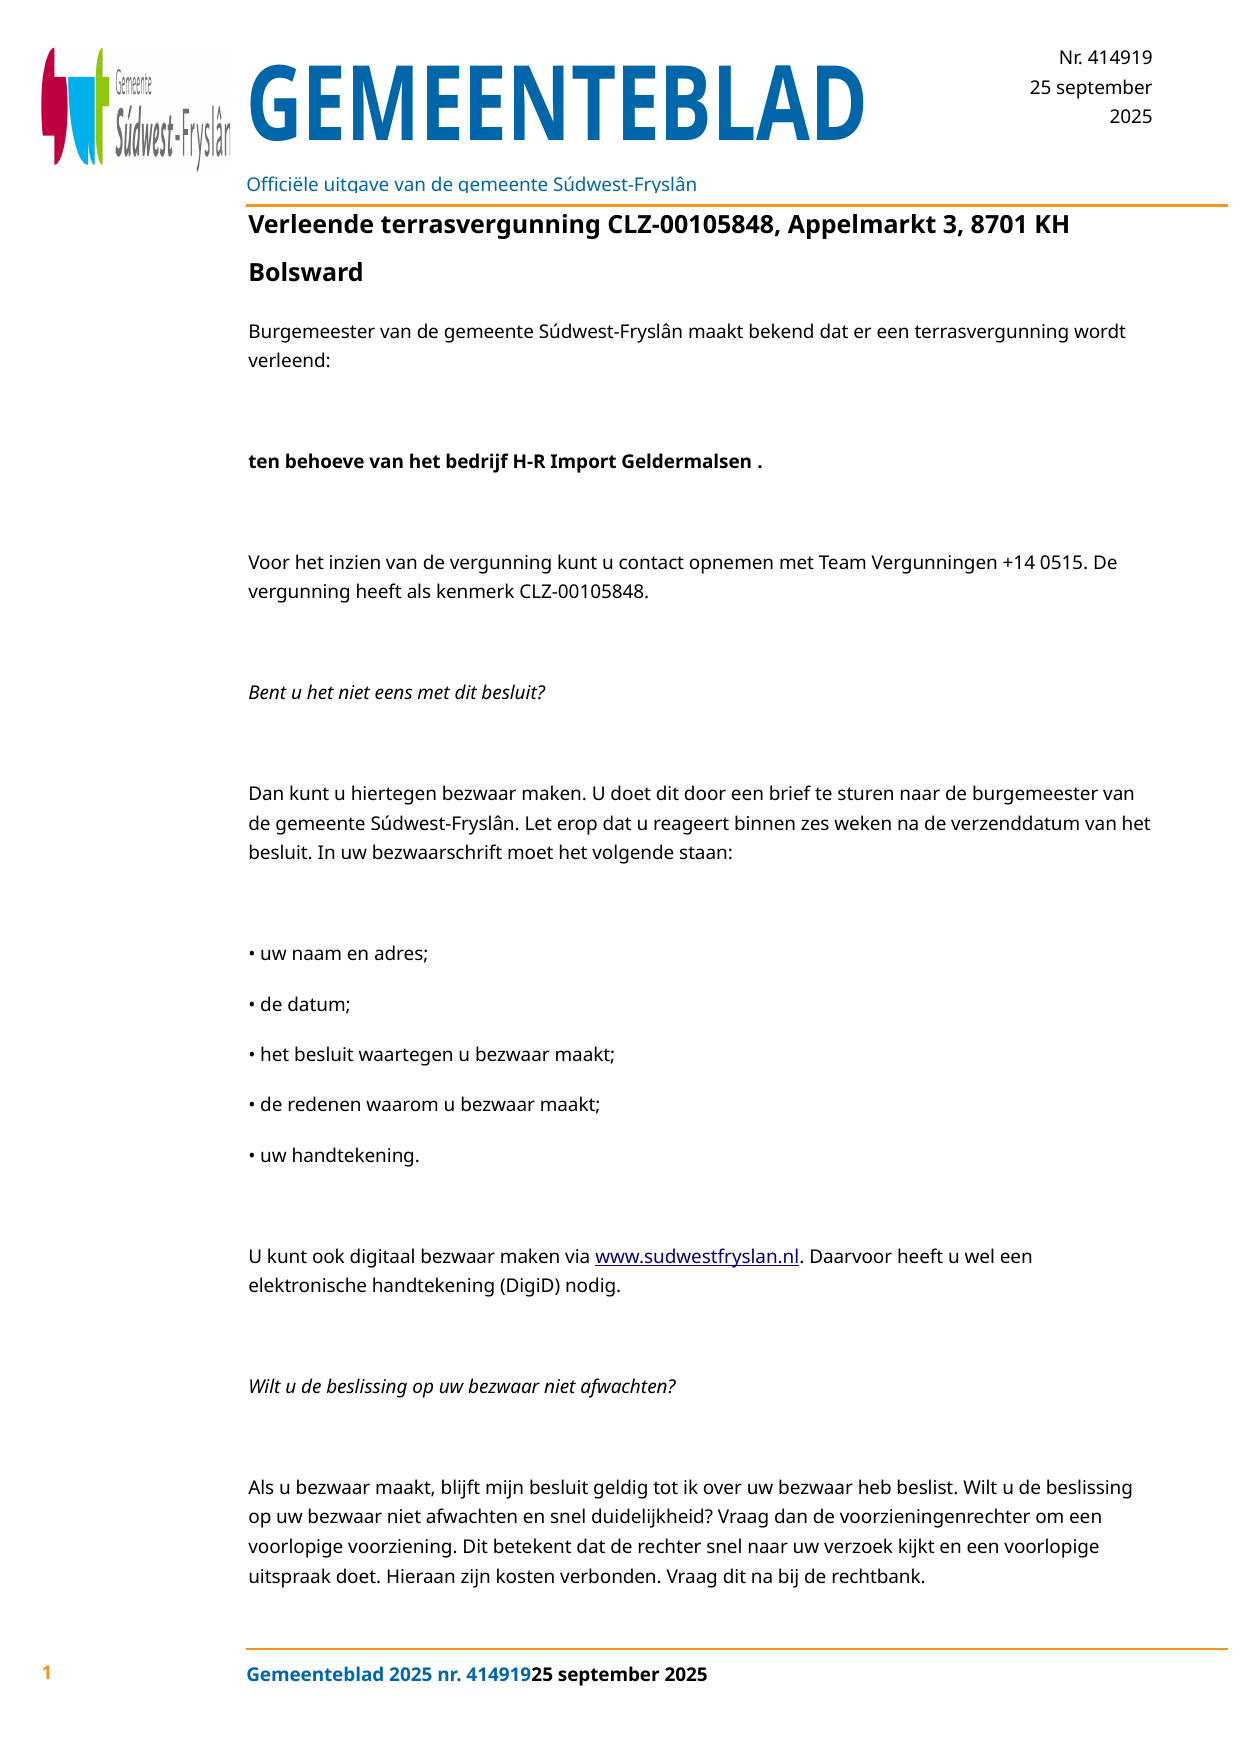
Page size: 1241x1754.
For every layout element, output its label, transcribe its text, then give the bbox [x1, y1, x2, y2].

text • de datum; [248, 991, 1152, 1017]
text Wilt u de beslissing op uw bezwaar niet afwachten? [248, 1373, 1152, 1399]
picture [41, 47, 231, 172]
text U kunt ook digitaal bezwaar maken via www.sudwestfryslan.nl. Daarvoor heeft u wel een elektronische handtekening (DigiD) nodig. [248, 1243, 1152, 1298]
text ten behoeve van het bedrijf H-R Import Geldermalsen . [248, 448, 1152, 474]
text • uw handtekening. [248, 1142, 1152, 1168]
text Bent u het niet eens met dit besluit? [248, 679, 1152, 705]
text Als u bezwaar maakt, blijft mijn besluit geldig tot ik over uw bezwaar heb beslist. Wilt u de beslissing op uw bezwaar niet afwachten en snel duidelijkheid? Vraag dan de voorzieningenrechter om een voorlopige voorziening. Dit betekent dat de rechter snel naar uw verzoek kijkt en een voorlopige uitspraak doet. Hieraan zijn kosten verbonden. Vraag dit na bij de rechtbank. [248, 1474, 1152, 1589]
text Burgemeester van de gemeente Súdwest-Fryslân maakt bekend dat er een terrasvergunning wordt verleend: [248, 318, 1152, 373]
text • de redenen waarom u bezwaar maakt; [248, 1092, 1152, 1117]
text Dan kunt u hiertegen bezwaar maken. U doet dit door een brief te sturen naar de burgemeester van de gemeente Súdwest-Fryslân. Let erop dat u reageert binnen zes weken na de verzenddatum van het besluit. In uw bezwaarschrift moet het volgende staan: [248, 780, 1152, 865]
text • het besluit waartegen u bezwaar maakt; [248, 1041, 1152, 1067]
text Voor het inzien van de vergunning kunt u contact opnemen met Team Vergunningen +14 0515. De vergunning heeft als kenmerk CLZ-00105848. [248, 549, 1152, 604]
text • uw naam en adres; [248, 940, 1152, 966]
text Verleende terrasvergunning CLZ-00105848, Appelmarkt 3, 8701 KH Bolsward [248, 207, 1152, 288]
